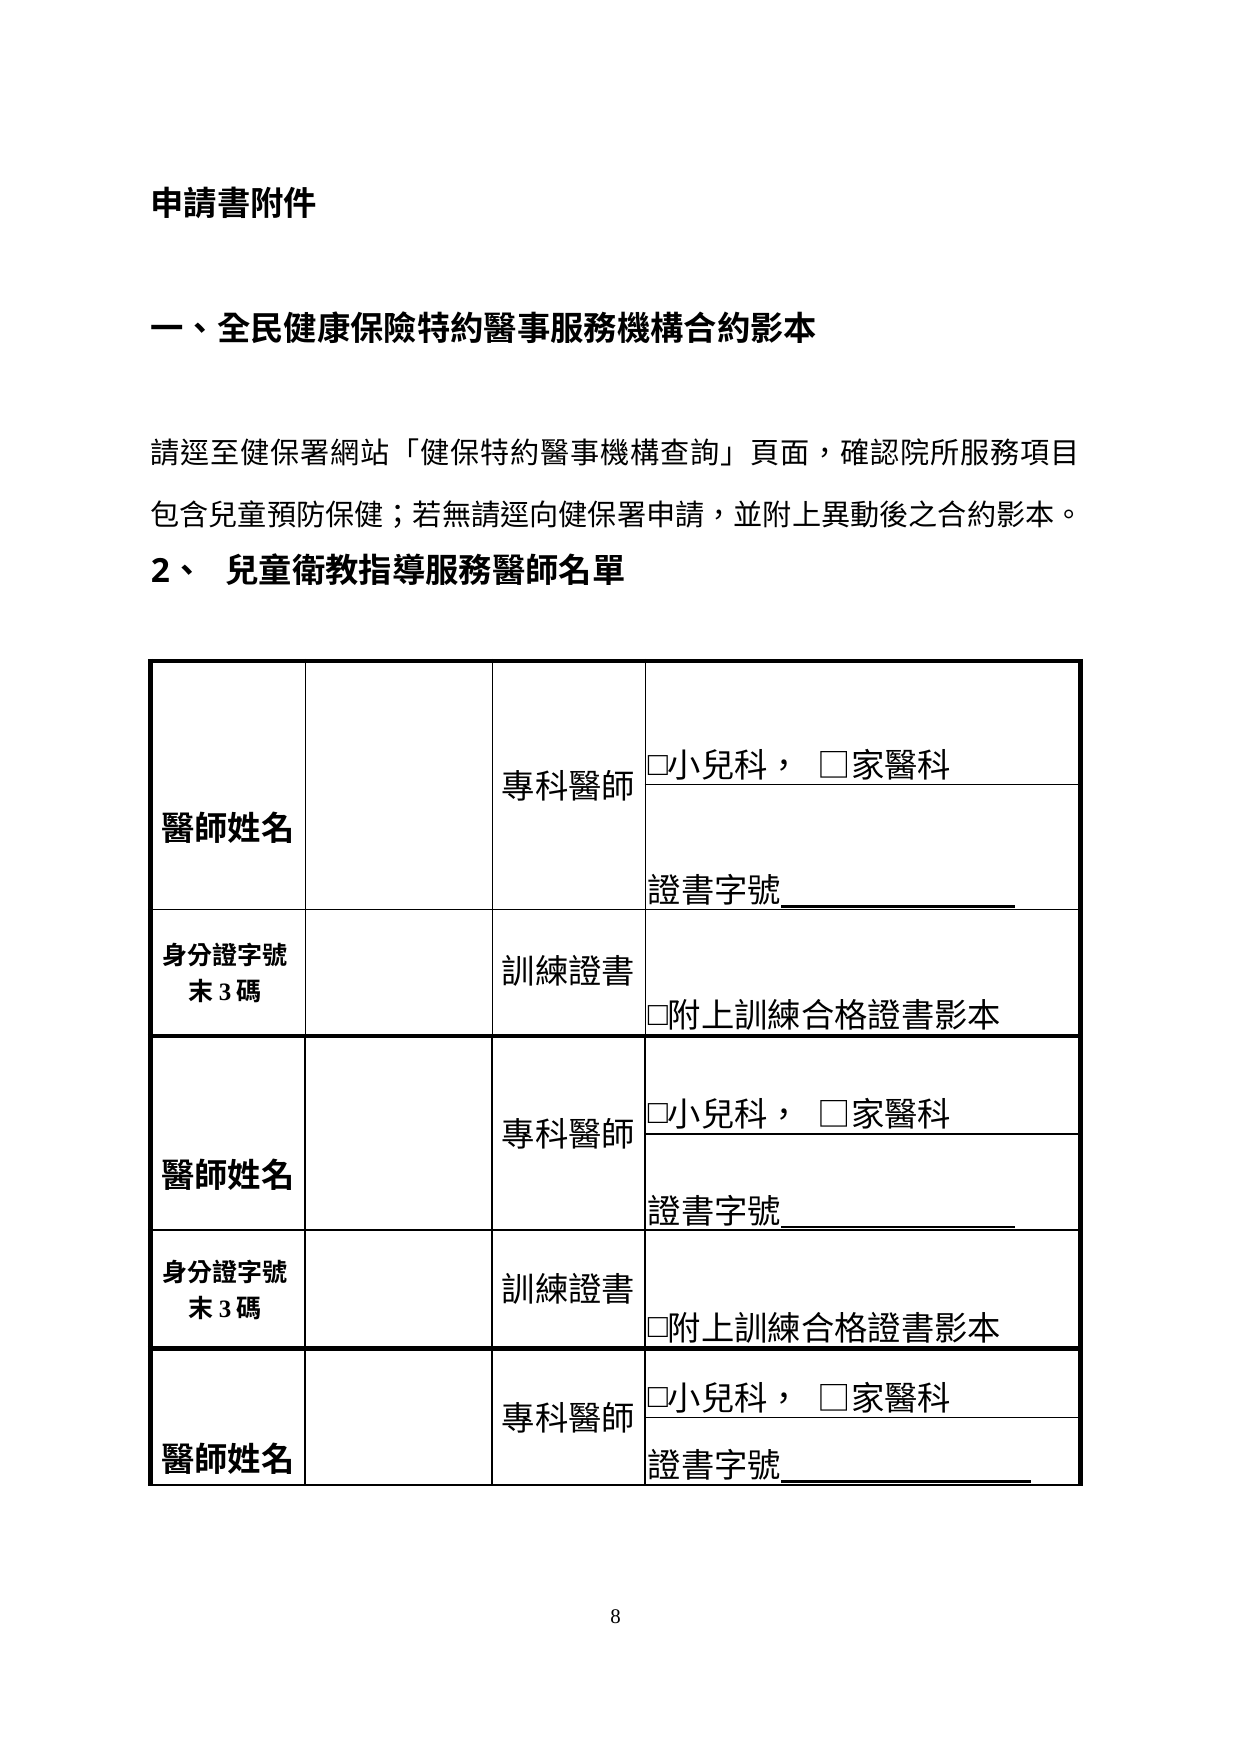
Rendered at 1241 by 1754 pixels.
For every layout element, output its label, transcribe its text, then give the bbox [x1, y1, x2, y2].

table_cell 證書字號 [646, 785, 1078, 909]
table_cell [306, 1351, 491, 1484]
text 請逕至健保署網站「健保特約醫事機構查詢」頁面，確認院所服務項目包含兒童預防保健；若無請逕向健保署申請，並附上異動後之合約影本。 [150, 409, 1081, 534]
table_cell □附上訓練合格證書影本 [646, 1231, 1078, 1346]
table_cell 身分證字號 末3碼 [153, 910, 305, 1034]
table_header □小兒科， □家醫科 [646, 663, 1078, 784]
text 申請書附件 [150, 159, 1081, 221]
table_header [306, 663, 492, 909]
table_cell 專科醫師 [493, 1038, 644, 1229]
list 兒童衛教指導服務醫師名單 [150, 544, 1081, 592]
table_cell 證書字號 [646, 1135, 1078, 1229]
table_cell [306, 1038, 491, 1229]
text 一、全民健康保險特約醫事服務機構合約影本 [150, 284, 1081, 346]
table_cell [306, 910, 492, 1034]
table_header 專科醫師 [493, 663, 645, 909]
table_cell 證書字號 [646, 1418, 1078, 1484]
table_cell □附上訓練合格證書影本 [646, 910, 1078, 1034]
table_cell □小兒科， □家醫科 [646, 1038, 1078, 1133]
table_cell 訓練證書 [493, 910, 645, 1034]
table_cell 訓練證書 [493, 1231, 644, 1346]
table_header 醫師姓名 [153, 663, 305, 909]
table_cell □小兒科， □家醫科 [646, 1351, 1078, 1416]
table_cell 專科醫師 [493, 1351, 644, 1484]
table_cell 醫師姓名 [153, 1038, 304, 1229]
table_cell 身分證字號 末3碼 [153, 1231, 304, 1346]
table_cell 醫師姓名 [153, 1351, 304, 1484]
table_cell [306, 1231, 491, 1346]
